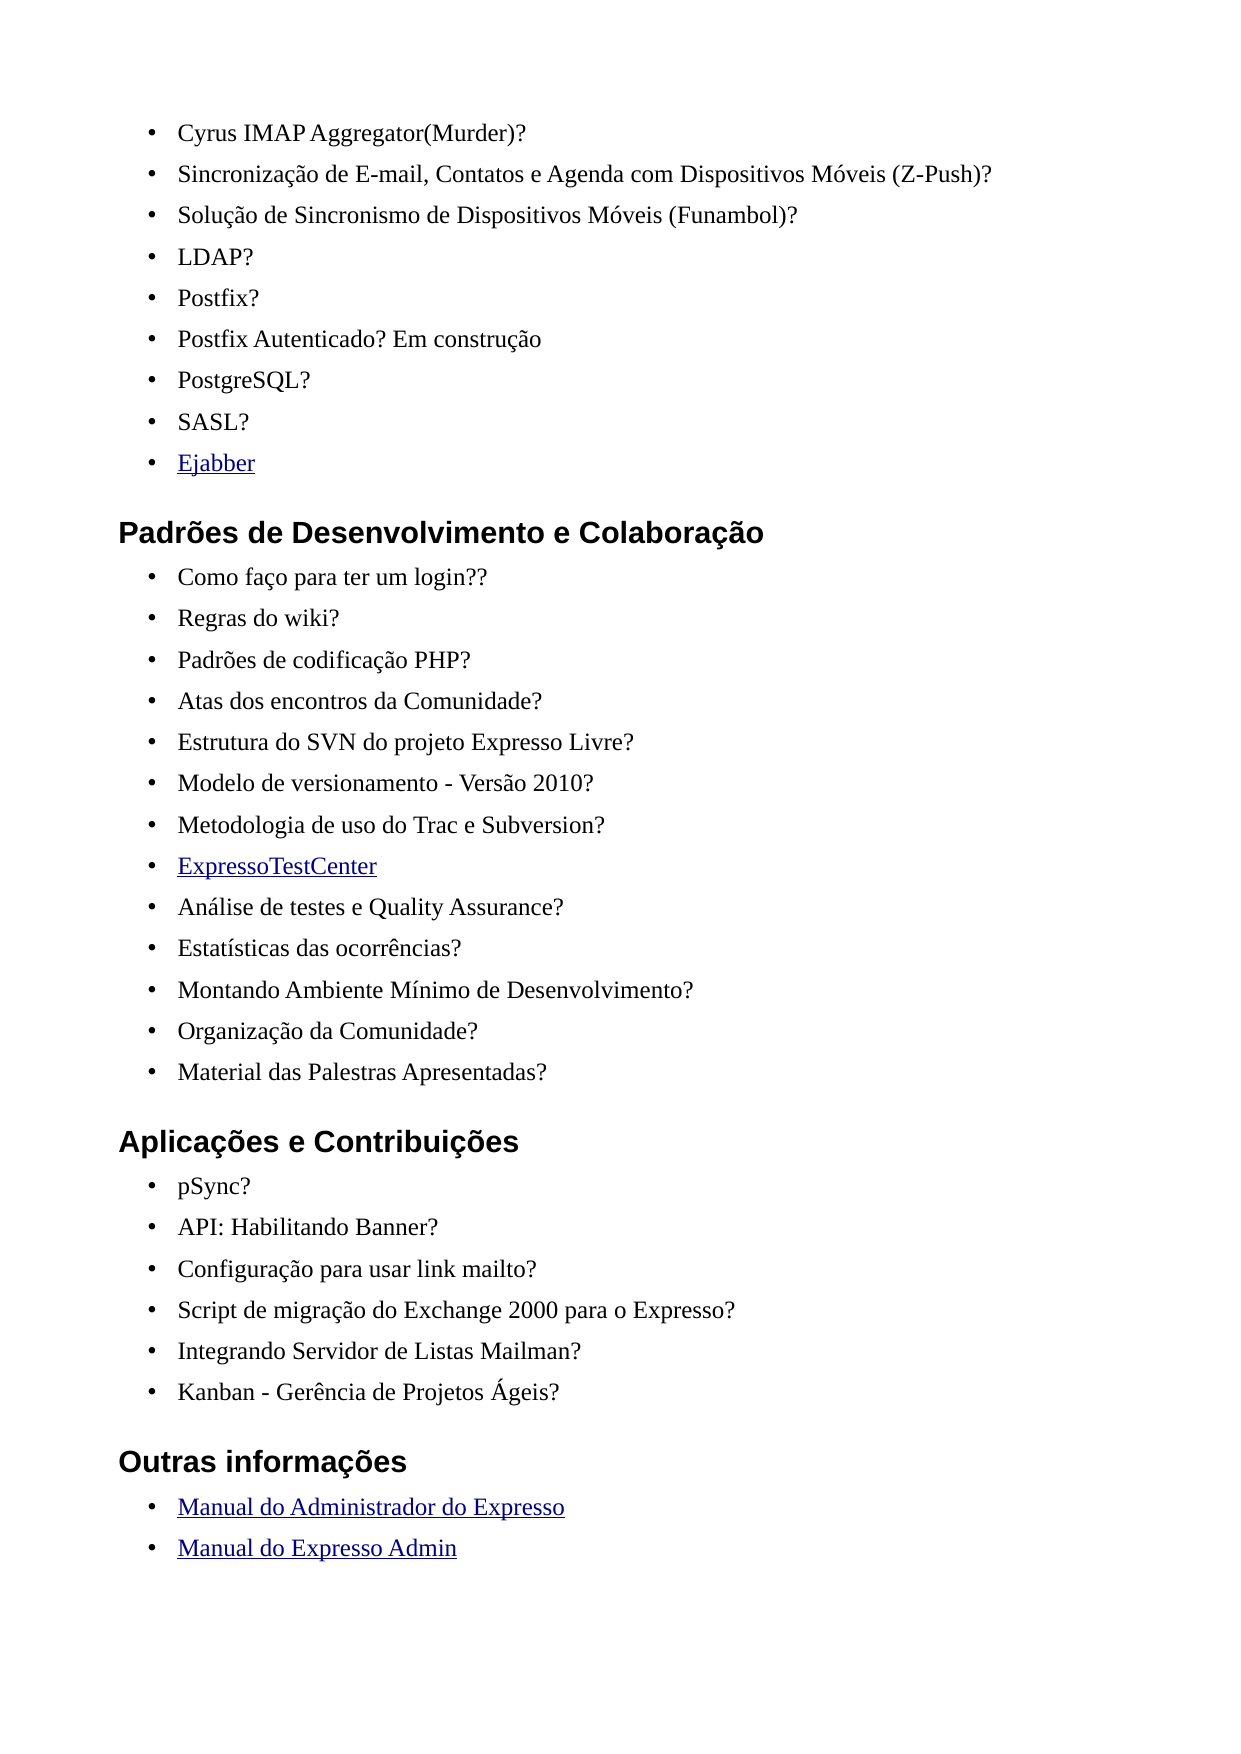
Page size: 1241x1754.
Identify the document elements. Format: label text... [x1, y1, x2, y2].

list Estatísticas das ocorrências? [148, 933, 1122, 962]
list Cyrus IMAP Aggregator(Murder)? [148, 118, 1122, 147]
list Manual do Administrador do Expresso [148, 1492, 1122, 1520]
list Manual do Expresso Admin [148, 1533, 1122, 1562]
list Padrões de codificação PHP? [148, 645, 1122, 673]
list Solução de Sincronismo de Dispositivos Móveis (Funambol)? [148, 201, 1122, 229]
list PostgreSQL? [148, 366, 1122, 394]
list Postfix? [148, 283, 1122, 312]
list Montando Ambiente Mínimo de Desenvolvimento? [148, 975, 1122, 1003]
list Integrando Servidor de Listas Mailman? [148, 1336, 1122, 1365]
list Análise de testes e Quality Assurance? [148, 892, 1122, 921]
list pSync? [148, 1171, 1122, 1200]
list Ejabber [148, 448, 1122, 477]
list Kanban - Gerência de Projetos Ágeis? [148, 1377, 1122, 1406]
subtitle Padrões de Desenvolvimento e Colaboração [118, 514, 1122, 550]
list ExpressoTestCenter [148, 851, 1122, 880]
list Material das Palestras Apresentadas? [148, 1057, 1122, 1086]
list LDAP? [148, 242, 1122, 271]
list Regras do wiki? [148, 603, 1122, 632]
list Script de migração do Exchange 2000 para o Expresso? [148, 1295, 1122, 1324]
list API: Habilitando Banner? [148, 1212, 1122, 1241]
list Sincronização de E-mail, Contatos e Agenda com Dispositivos Móveis (Z-Push)? [148, 159, 1122, 188]
list Atas dos encontros da Comunidade? [148, 686, 1122, 715]
list Modelo de versionamento - Versão 2010? [148, 768, 1122, 797]
list Organização da Comunidade? [148, 1016, 1122, 1045]
list Como faço para ter um login?? [148, 562, 1122, 591]
list Configuração para usar link mailto? [148, 1254, 1122, 1282]
subtitle Outras informações [118, 1444, 1122, 1479]
subtitle Aplicações e Contribuições [118, 1123, 1122, 1159]
list Postfix Autenticado? Em construção [148, 324, 1122, 353]
list Metodologia de uso do Trac e Subversion? [148, 810, 1122, 838]
list SASL? [148, 407, 1122, 436]
list Estrutura do SVN do projeto Expresso Livre? [148, 727, 1122, 756]
